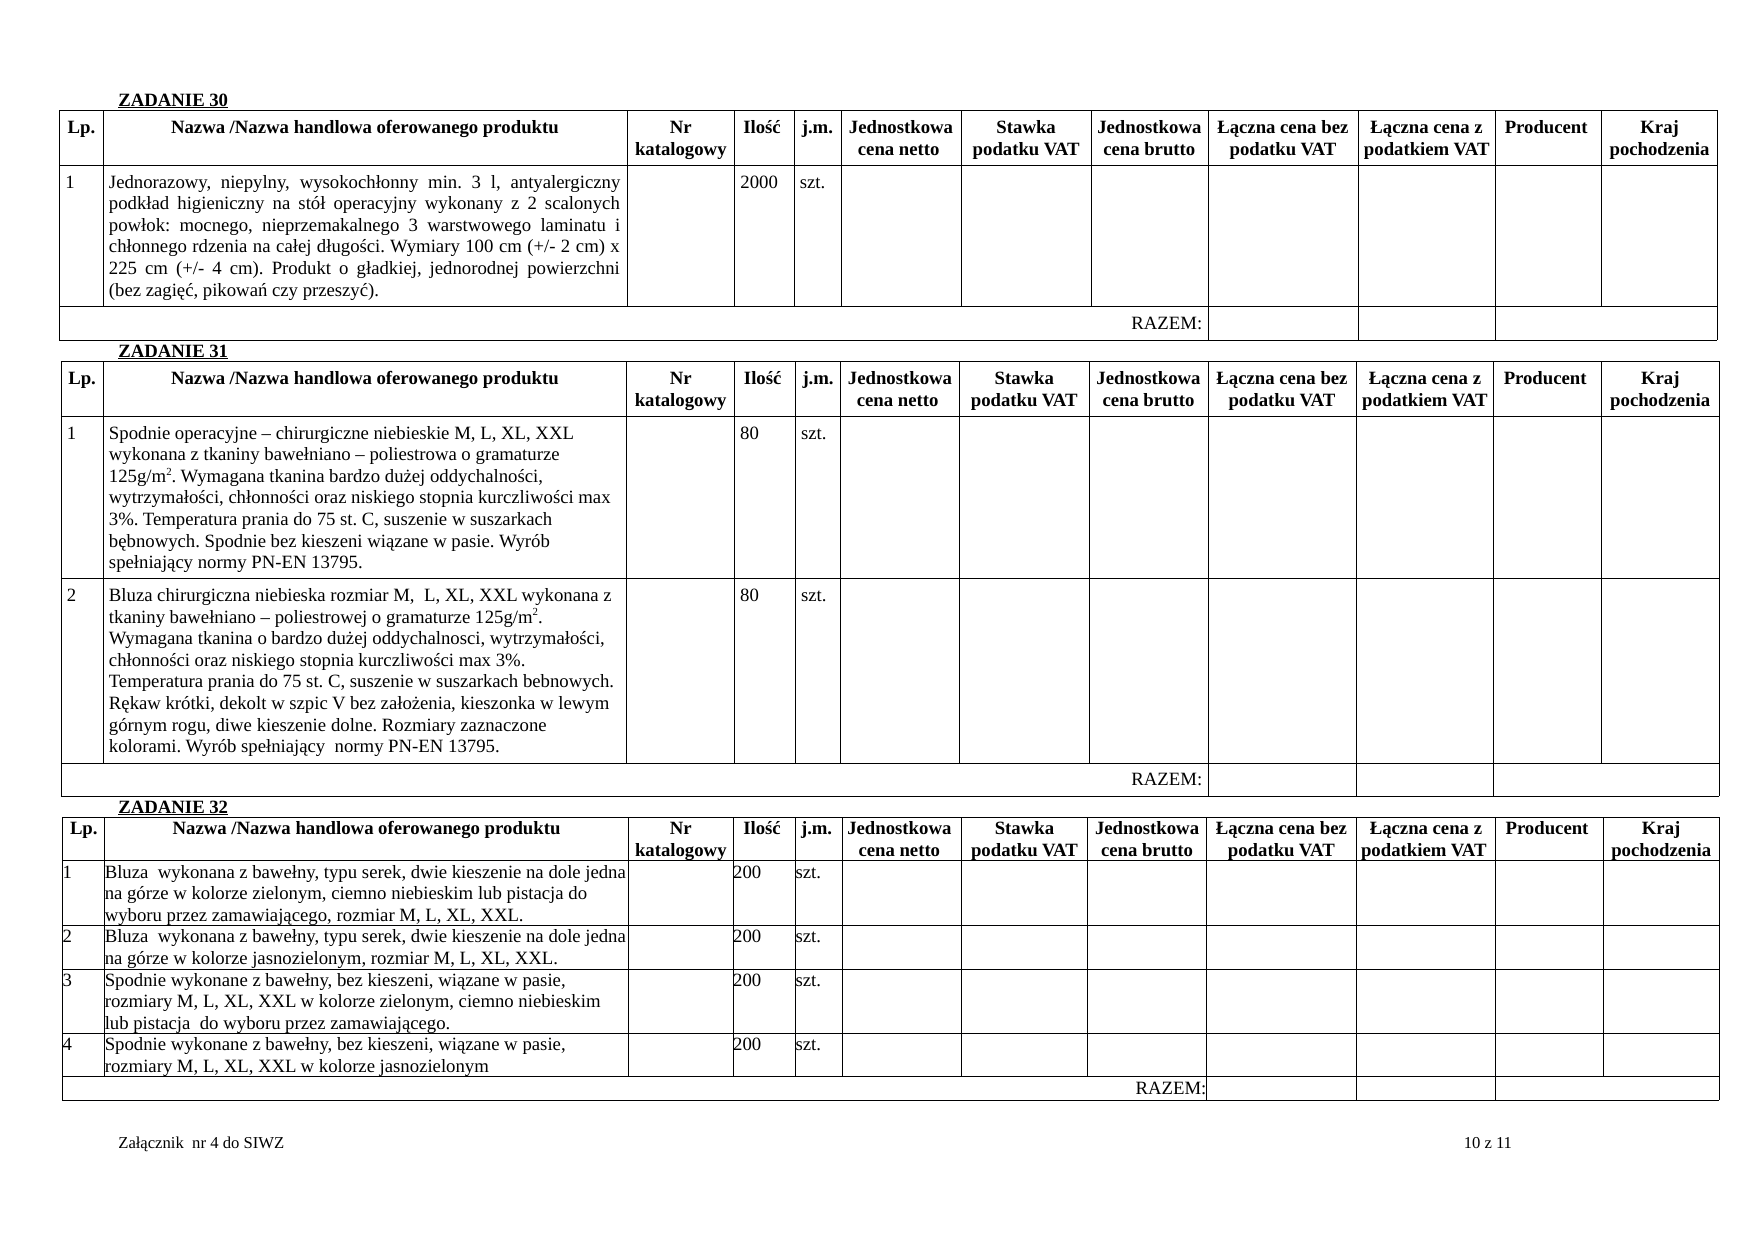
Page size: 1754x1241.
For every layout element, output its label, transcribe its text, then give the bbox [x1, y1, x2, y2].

table_header Stawka podatku VAT [962, 818, 1087, 860]
table_cell [1090, 417, 1208, 578]
table_cell [960, 579, 1089, 762]
table_cell [1207, 970, 1356, 1033]
table_cell [1209, 579, 1356, 762]
table_cell szt. [796, 970, 842, 1033]
table_cell 2 [62, 579, 103, 762]
table_cell [1359, 307, 1495, 339]
table_cell [1496, 926, 1603, 968]
table_cell [843, 970, 961, 1033]
table_cell RAZEM: [60, 307, 1208, 339]
table_cell [962, 861, 1087, 925]
table_cell [1604, 1034, 1719, 1076]
table_cell Bluza wykonana z bawełny, typu serek, dwie kieszenie na dole jedna na górze w kolorze jasnozielonym, rozmiar M, L, XL, XXL. [105, 926, 628, 968]
table_cell 200 [734, 926, 795, 968]
table_cell Bluza wykonana z bawełny, typu serek, dwie kieszenie na dole jedna na górze w kolorze zielonym, ciemno niebieskim lub pistacja do wyboru przez zamawiającego, rozmiar M, L, XL, XXL. [105, 861, 628, 925]
table_header Łączna cena z podatkiem VAT [1357, 818, 1495, 860]
table_cell Spodnie wykonane z bawełny, bez kieszeni, wiązane w pasie, rozmiary M, L, XL, XXL w kolorze jasnozielonym [105, 1034, 628, 1076]
table_cell 80 [735, 417, 795, 578]
table_cell szt. [796, 417, 840, 578]
table_header j.m. [795, 111, 841, 165]
table_cell szt. [795, 166, 841, 306]
table_header j.m. [796, 362, 840, 416]
table_header Łączna cena bez podatku VAT [1207, 818, 1356, 860]
table_header Producent [1494, 362, 1601, 416]
table_cell [1207, 1077, 1356, 1100]
table_cell 200 [734, 1034, 795, 1076]
table_cell [1602, 579, 1719, 762]
table_cell [1207, 1034, 1356, 1076]
table_header Łączna cena z podatkiem VAT [1357, 362, 1493, 416]
table_header Producent [1496, 818, 1603, 860]
table_cell [1604, 970, 1719, 1033]
table_cell [627, 417, 734, 578]
table_header Jednostkowa cena netto [842, 111, 961, 165]
table_cell [628, 166, 734, 306]
table_cell 200 [734, 970, 795, 1033]
table_cell [1209, 166, 1358, 306]
table_header Nazwa /Nazwa handlowa oferowanego produktu [105, 818, 628, 860]
table_cell [1357, 1077, 1495, 1100]
table_header Łączna cena bez podatku VAT [1209, 362, 1356, 416]
table_header Nazwa /Nazwa handlowa oferowanego produktu [104, 362, 626, 416]
table_header Nr katalogowy [628, 111, 734, 165]
table_header Jednostkowa cena brutto [1090, 362, 1208, 416]
table_header Ilość [735, 111, 794, 165]
table_cell [1602, 417, 1719, 578]
table_cell [1088, 970, 1206, 1033]
table_cell RAZEM: [62, 764, 1208, 796]
table_cell [841, 417, 959, 578]
table_cell [843, 1034, 961, 1076]
text ZADANIE 30 [118, 88, 1636, 110]
table_header Lp. [60, 111, 103, 165]
table_cell [629, 1034, 733, 1076]
table_cell [1088, 861, 1206, 925]
table_header Ilość [735, 362, 795, 416]
table_cell 3 [63, 970, 104, 1033]
table_header Łączna cena bez podatku VAT [1209, 111, 1358, 165]
table_header Jednostkowa cena brutto [1092, 111, 1208, 165]
table_cell [841, 579, 959, 762]
table_cell RAZEM: [63, 1077, 1206, 1100]
table_cell [1496, 166, 1601, 306]
table_cell [1357, 970, 1495, 1033]
table_cell [629, 970, 733, 1033]
table_cell [1088, 1034, 1206, 1076]
table_cell [1088, 926, 1206, 968]
table_cell [1357, 926, 1495, 968]
table_cell 80 [735, 579, 795, 762]
table_cell [1209, 764, 1356, 796]
table_cell szt. [796, 926, 842, 968]
table_cell [629, 861, 733, 925]
table_cell [1602, 166, 1717, 306]
table_cell 4 [63, 1034, 104, 1076]
table_header Stawka podatku VAT [962, 111, 1091, 165]
text ZADANIE 31 [118, 341, 1636, 361]
table_cell 1 [63, 861, 104, 925]
table_cell [1209, 307, 1358, 339]
table_cell szt. [796, 579, 840, 762]
table_header Jednostkowa cena netto [841, 362, 959, 416]
table_cell [1496, 1034, 1603, 1076]
table_cell [962, 166, 1091, 306]
table_cell 2000 [735, 166, 794, 306]
table_cell [962, 926, 1087, 968]
table_cell [1604, 861, 1719, 925]
table_cell 200 [734, 861, 795, 925]
table_cell [962, 970, 1087, 1033]
table_cell [1496, 970, 1603, 1033]
table_cell Spodnie wykonane z bawełny, bez kieszeni, wiązane w pasie, rozmiary M, L, XL, XXL w kolorze zielonym, ciemno niebieskim lub pistacja do wyboru przez zamawiającego. [105, 970, 628, 1033]
table_cell [842, 166, 961, 306]
table_cell 2 [63, 926, 104, 968]
table_cell szt. [796, 861, 842, 925]
table_cell [1357, 417, 1493, 578]
table_header Nr katalogowy [629, 818, 733, 860]
table_cell [1496, 1077, 1719, 1100]
table_cell szt. [796, 1034, 842, 1076]
table_header Kraj pochodzenia [1602, 111, 1717, 165]
table_header Lp. [62, 362, 103, 416]
table_cell [1209, 417, 1356, 578]
table_cell [843, 861, 961, 925]
table_cell [1604, 926, 1719, 968]
table_cell [1494, 579, 1601, 762]
table_header Nr katalogowy [627, 362, 734, 416]
table_cell [960, 417, 1089, 578]
table_cell [1207, 861, 1356, 925]
table_cell Jednorazowy, niepylny, wysokochłonny min. 3 l, antyalergiczny podkład higieniczny na stół operacyjny wykonany z 2 scalonych powłok: mocnego, nieprzemakalnego 3 warstwowego laminatu i chłonnego rdzenia na całej długości. Wymiary 100 cm (+/- 2 cm) x 225 cm (+/- 4 cm). Produkt o gładkiej, jednorodnej powierzchni (bez zagięć, pikowań czy przeszyć). [104, 166, 627, 306]
table_cell [1357, 579, 1493, 762]
table_cell [1357, 861, 1495, 925]
table_cell [1494, 417, 1601, 578]
table_cell [1090, 579, 1208, 762]
table_cell [1207, 926, 1356, 968]
table_cell [1496, 861, 1603, 925]
table_header Kraj pochodzenia [1604, 818, 1719, 860]
table_header Łączna cena z podatkiem VAT [1359, 111, 1495, 165]
table_cell [962, 1034, 1087, 1076]
table_cell [1357, 1034, 1495, 1076]
table_header Jednostkowa cena brutto [1088, 818, 1206, 860]
table_header Nazwa /Nazwa handlowa oferowanego produktu [104, 111, 627, 165]
table_cell Spodnie operacyjne – chirurgiczne niebieskie M, L, XL, XXL wykonana z tkaniny bawełniano – poliestrowa o gramaturze 125g/m2. Wymagana tkanina bardzo dużej oddychalności, wytrzymałości, chłonności oraz niskiego stopnia kurczliwości max 3%. Temperatura prania do 75 st. C, suszenie w suszarkach bębnowych. Spodnie bez kieszeni wiązane w pasie. Wyrób spełniający normy PN-EN 13795. [104, 417, 626, 578]
table_cell [629, 926, 733, 968]
table_header Producent [1496, 111, 1601, 165]
table_header j.m. [796, 818, 842, 860]
table_cell [1359, 166, 1495, 306]
table_cell 1 [62, 417, 103, 578]
table_cell [627, 579, 734, 762]
table_header Kraj pochodzenia [1602, 362, 1719, 416]
table_cell [1357, 764, 1493, 796]
table_cell 1 [60, 166, 103, 306]
table_cell [843, 926, 961, 968]
table_header Lp. [63, 818, 104, 860]
table_cell Bluza chirurgiczna niebieska rozmiar M, L, XL, XXL wykonana z tkaniny bawełniano – poliestrowej o gramaturze 125g/m2. Wymagana tkanina o bardzo dużej oddychalnosci, wytrzymałości, chłonności oraz niskiego stopnia kurczliwości max 3%. Temperatura prania do 75 st. C, suszenie w suszarkach bebnowych. Rękaw krótki, dekolt w szpic V bez założenia, kieszonka w lewym górnym rogu, diwe kieszenie dolne. Rozmiary zaznaczone kolorami. Wyrób spełniający normy PN-EN 13795. [104, 579, 626, 762]
text ZADANIE 32 [118, 797, 1636, 817]
table_header Jednostkowa cena netto [843, 818, 961, 860]
table_header Ilość [734, 818, 795, 860]
table_cell [1494, 764, 1719, 796]
table_cell [1496, 307, 1717, 339]
table_cell [1092, 166, 1208, 306]
table_header Stawka podatku VAT [960, 362, 1089, 416]
